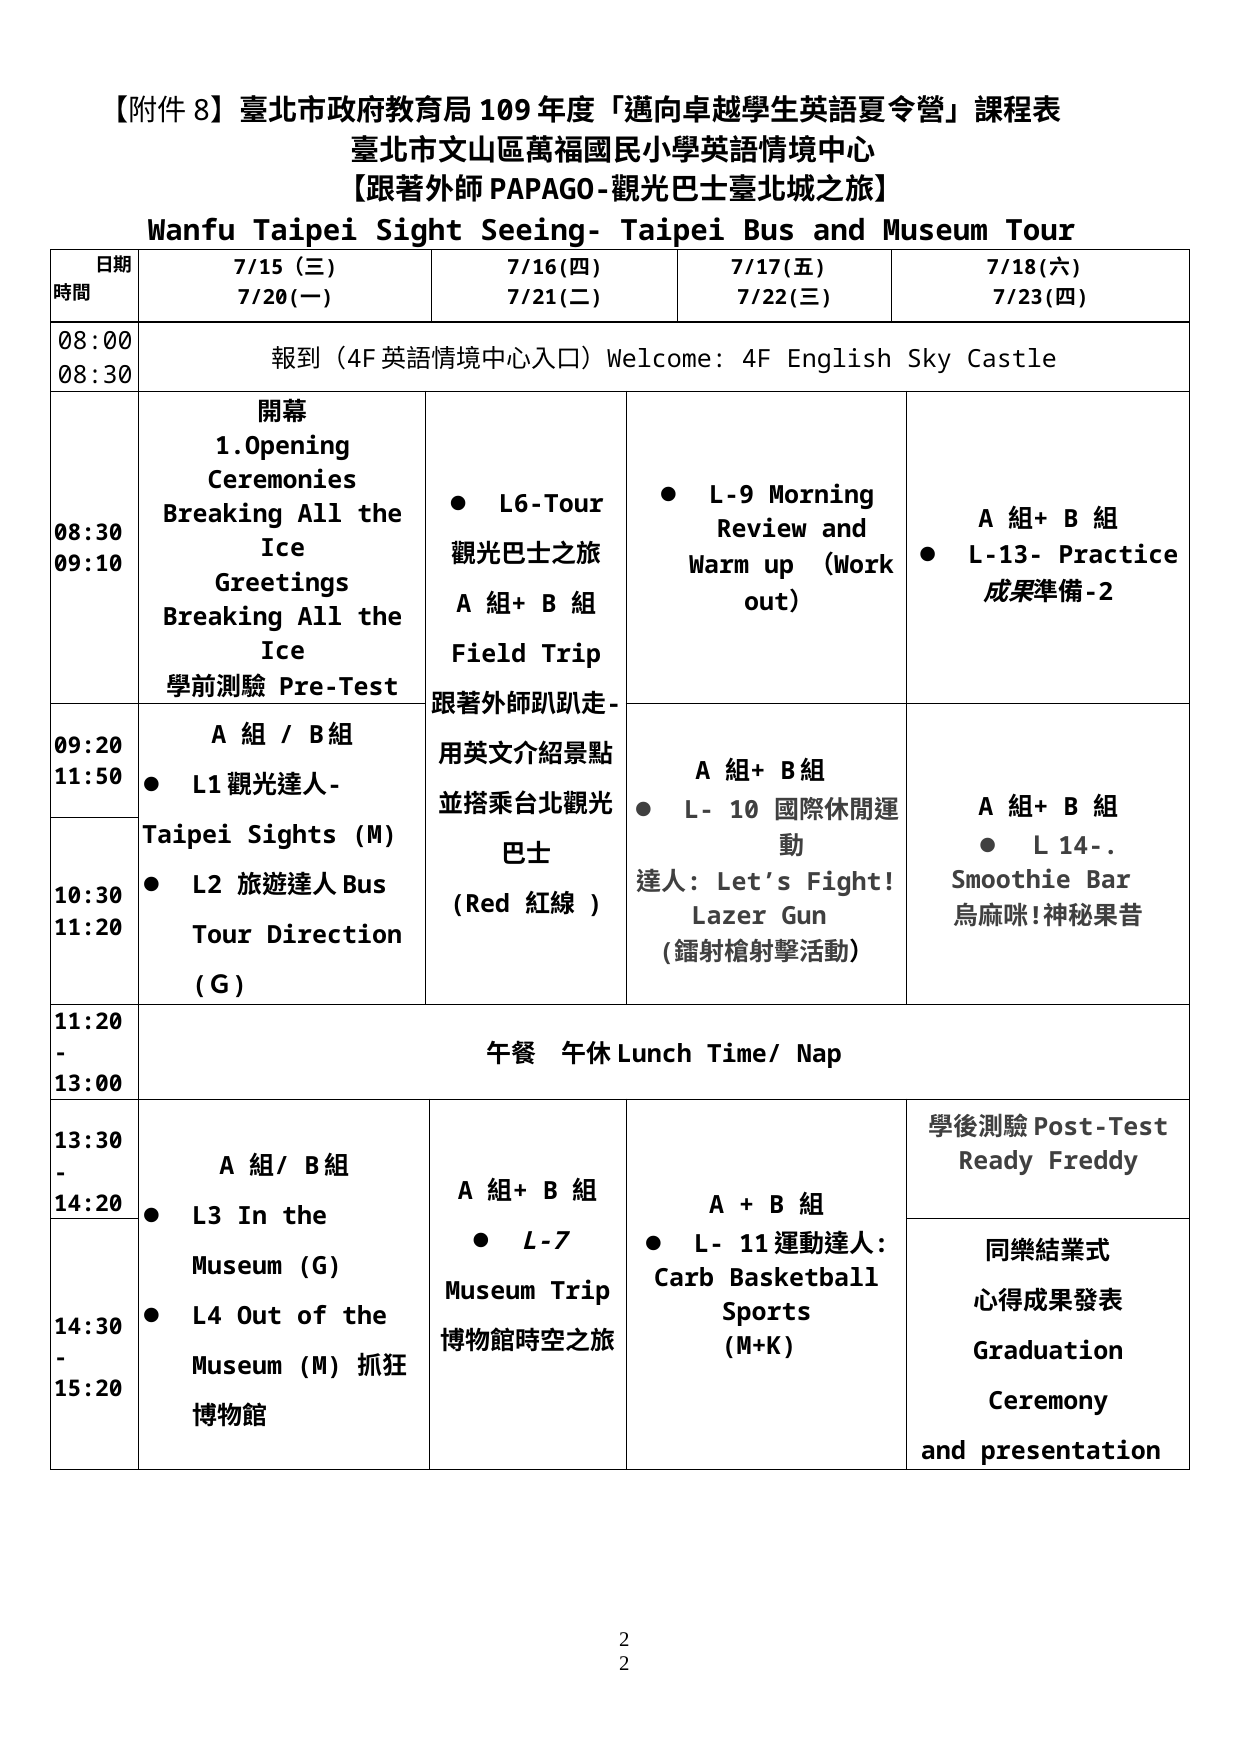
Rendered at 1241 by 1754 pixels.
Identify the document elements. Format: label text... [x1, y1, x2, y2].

table_cell A 組/ B組 L3 In the Museum (G) L4 Out of the Museum (M) 抓狂博物館 [139, 1100, 429, 1469]
table_header 7/15（三) 7/20(一) [139, 250, 431, 321]
table_cell 08:30 09:10 [51, 392, 138, 703]
table_cell L6-Tour 觀光巴士之旅 A 組+ B 組 Field Trip 跟著外師趴趴走- 用英文介紹景點並搭乘台北觀光巴士 (Red 紅線 ) [426, 392, 626, 1004]
text 臺北市文山區萬福國民小學英語情境中心 [83, 128, 1157, 168]
text Wanfu Taipei Sight Seeing- Taipei Bus and Museum Tour [83, 207, 1157, 249]
table_header 7/17(五) 7/22(三) [678, 250, 891, 321]
table_cell A 組+ B 組 L-13- Practice 成果準備-2 [907, 392, 1189, 703]
table_cell 同樂結業式 心得成果發表 Graduation Ceremony and presentation [907, 1219, 1189, 1469]
table_header 7/18(六) 7/23(四) [892, 250, 1189, 321]
table_cell A 組 / B組 L1觀光達人- Taipei Sights (M) L2 旅遊達人Bus Tour Direction (Ｇ) [139, 704, 425, 1004]
table_cell A 組+ B 組 Ｌ14-. Smoothie Bar 烏麻咪!神秘果昔 [907, 704, 1189, 1004]
table_cell 報到（4F英語情境中心入口）Welcome: 4F English Sky Castle [139, 323, 1189, 391]
table_header 7/16(四) 7/21(二) [432, 250, 677, 321]
table_cell A + B 組 L- 11運動達人: Carb Basketball Sports (M+K) [627, 1100, 906, 1469]
table_cell 08:00 08:30 [51, 323, 138, 391]
table_cell 開幕 1.Opening Ceremonies Breaking All the Ice Greetings Breaking All the Ice 學前測驗 Pre-Test [139, 392, 425, 703]
table_cell A 組+ B 組 L-7 Museum Trip 博物館時空之旅 [430, 1100, 626, 1469]
table_cell 午餐 午休Lunch Time/ Nap [139, 1005, 1189, 1098]
table_header 日期 時間 [51, 250, 138, 321]
table_cell 13:30-14:20 [51, 1100, 138, 1218]
table_cell 學後測驗Post-Test Ready Freddy [907, 1100, 1189, 1218]
text 【附件8】臺北市政府教育局109年度「邁向卓越學生英語夏令營」課程表 [83, 89, 1157, 128]
text 【跟著外師PAPAGO-觀光巴士臺北城之旅】 [83, 168, 1157, 207]
table_cell 09:20 11:50 [51, 704, 138, 817]
table_cell 10:30 11:20 [51, 818, 138, 1004]
table_cell A 組+ B組 L- 10 國際休閒運動 達人: Let’s Fight! Lazer Gun (鐳射槍射擊活動） [627, 704, 906, 1004]
table_cell L-9 Morning Review and Warm up （Work out） [627, 392, 906, 703]
table_cell 14:30- 15:20 [51, 1219, 138, 1469]
table_cell 11:20 -13:00 [51, 1005, 138, 1098]
